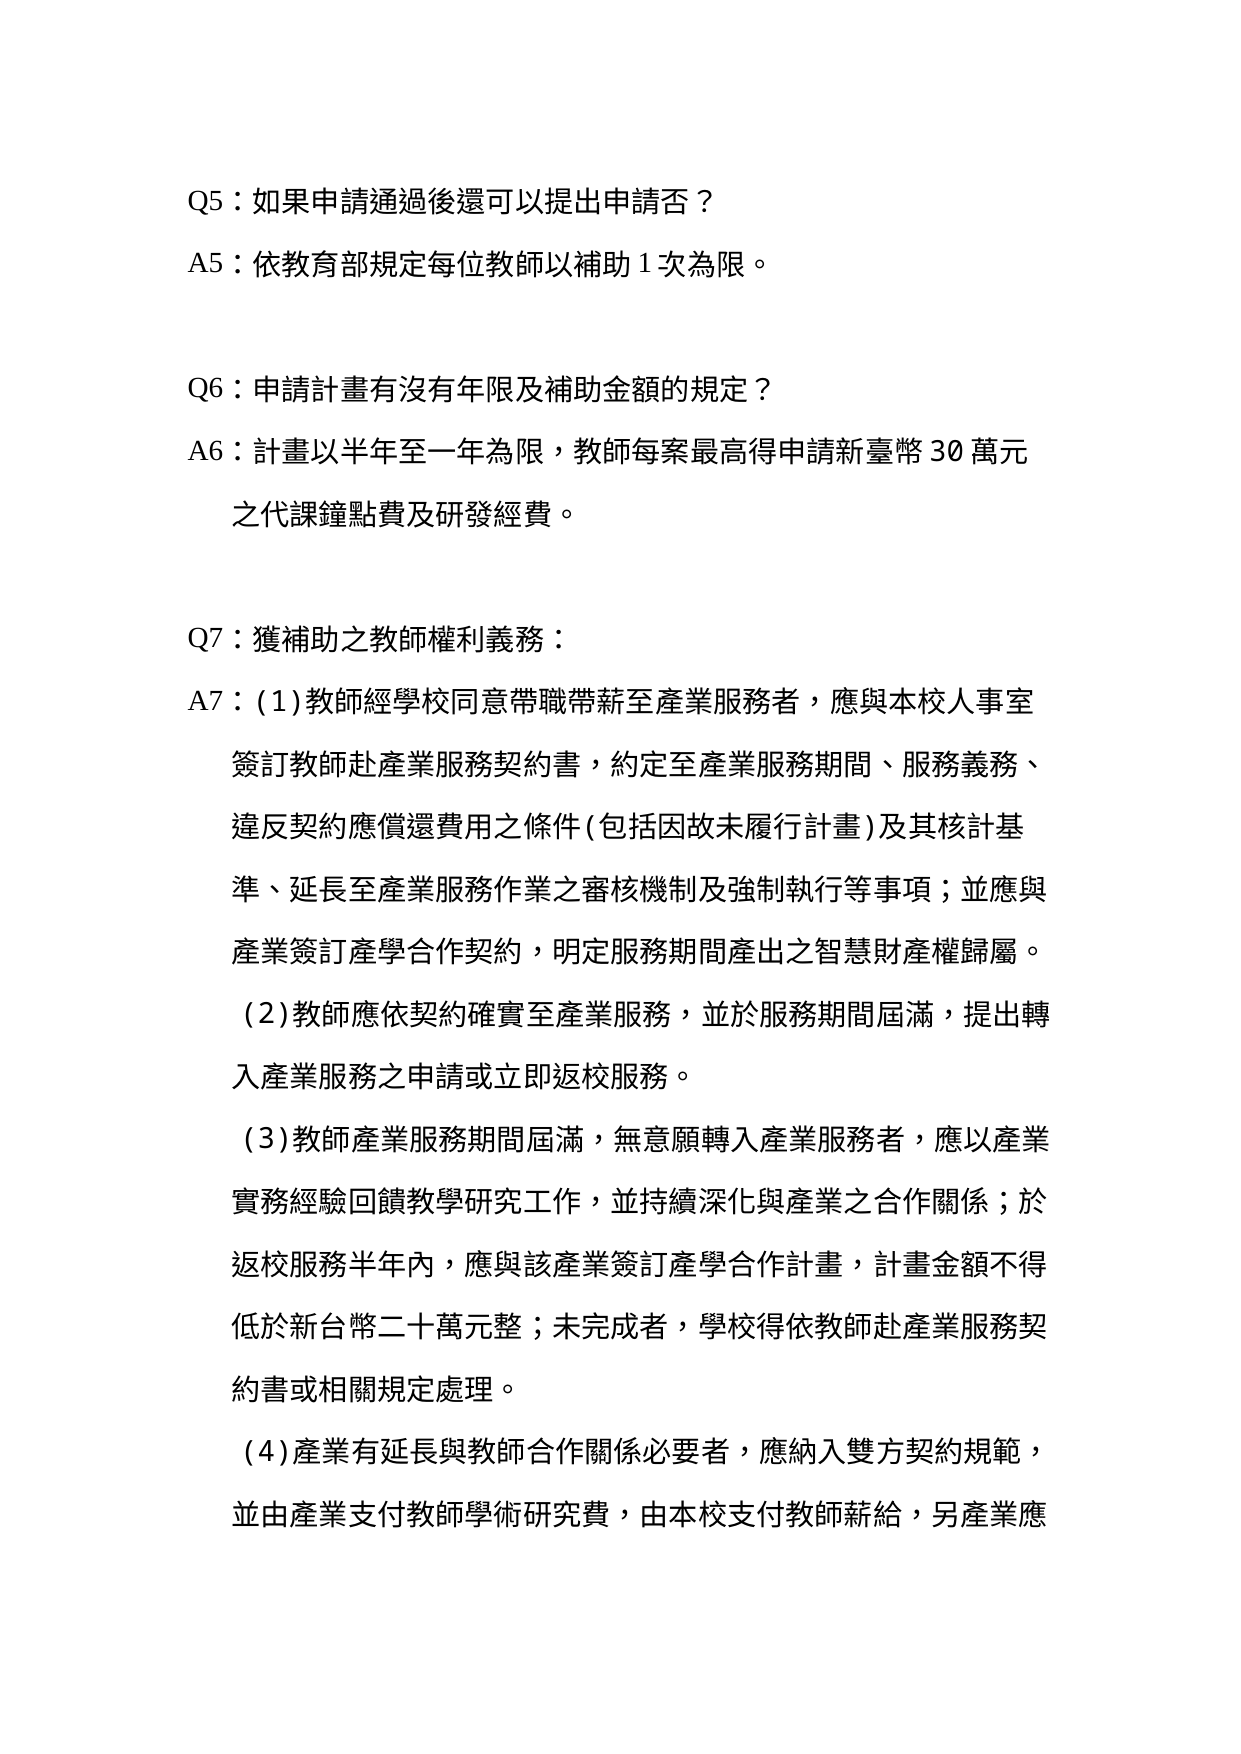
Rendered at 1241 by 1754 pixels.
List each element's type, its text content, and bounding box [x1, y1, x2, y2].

text Q7：獲補助之教師權利義務： [187, 596, 1053, 658]
text Q6：申請計畫有沒有年限及補助金額的規定？ [187, 346, 1053, 408]
text (4)產業有延長與教師合作關係必要者，應納入雙方契約規範，並由產業支付教師學術研究費，由本校支付教師薪給，另產業應 [187, 1408, 1053, 1533]
text (2)教師應依契約確實至產業服務，並於服務期間屆滿，提出轉入產業服務之申請或立即返校服務。 [187, 971, 1053, 1096]
text A6：計畫以半年至一年為限，教師每案最高得申請新臺幣30萬元之代課鐘點費及研發經費。 [187, 408, 1053, 533]
text Q5：如果申請通過後還可以提出申請否？ [187, 158, 1053, 221]
text A5：依教育部規定每位教師以補助1次為限。 [187, 221, 1053, 283]
text (3)教師產業服務期間屆滿，無意願轉入產業服務者，應以產業實務經驗回饋教學研究工作，並持續深化與產業之合作關係；於返校服務半年內，應與該產業簽訂產學合作計畫，計畫金額不得低於新台幣二十萬元整；未完成者，學校得依教師赴產業服務契約書或相關規定處理。 [187, 1096, 1053, 1408]
text A7：(1)教師經學校同意帶職帶薪至產業服務者，應與本校人事室簽訂教師赴產業服務契約書，約定至產業服務期間、服務義務、違反契約應償還費用之條件(包括因故未履行計畫)及其核計基準、延長至產業服務作業之審核機制及強制執行等事項；並應與產業簽訂產學合作契約，明定服務期間產出之智慧財產權歸屬。 [187, 658, 1053, 971]
